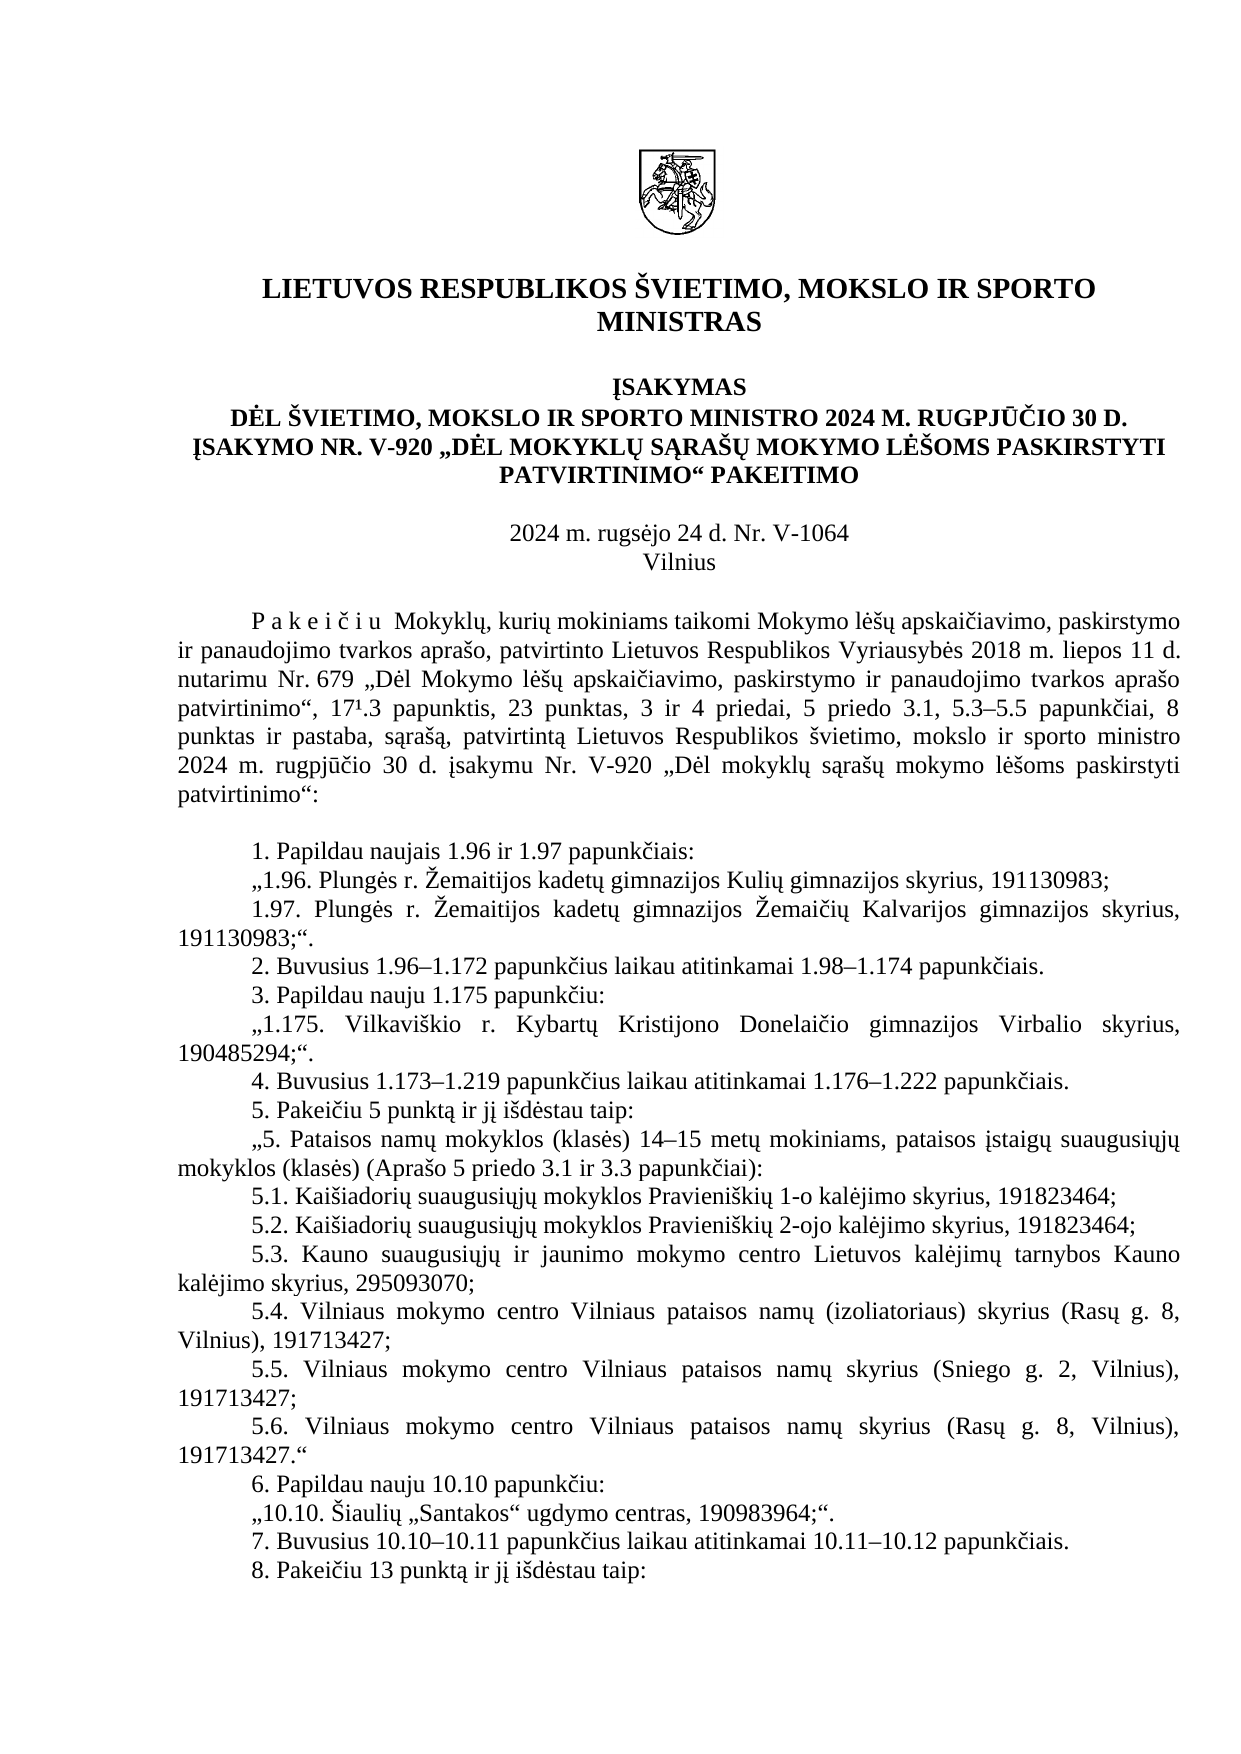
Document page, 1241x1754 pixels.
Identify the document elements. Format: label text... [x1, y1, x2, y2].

text ĮSAKYMAS [177, 372, 1181, 400]
text 5.3. Kauno suaugusiųjų ir jaunimo mokymo centro Lietuvos kalėjimų tarnybos Kauno kalėjimo skyrius, 295093070; [177, 1239, 1181, 1296]
text LIETUVOS RESPUBLIKOS ŠVIETIMO, MOKSLO IR SPORTO MINISTRAS [177, 271, 1181, 338]
text 1. Papildau naujais 1.96 ir 1.97 papunkčiais: [177, 836, 1181, 865]
text 5.2. Kaišiadorių suaugusiųjų mokyklos Pravieniškių 2-ojo kalėjimo skyrius, 191823464; [177, 1210, 1181, 1239]
text „1.96. Plungės r. Žemaitijos kadetų gimnazijos Kulių gimnazijos skyrius, 191130983; [177, 865, 1181, 894]
text 5.5. Vilniaus mokymo centro Vilniaus pataisos namų skyrius (Sniego g. 2, Vilnius), 191713427; [177, 1354, 1181, 1411]
text 6. Papildau nauju 10.10 papunkčiu: [177, 1469, 1181, 1498]
text 5.1. Kaišiadorių suaugusiųjų mokyklos Pravieniškių 1-o kalėjimo skyrius, 191823464; [177, 1181, 1181, 1210]
text 5.4. Vilniaus mokymo centro Vilniaus pataisos namų (izoliatoriaus) skyrius (Rasų g. 8, Vilnius), 191713427; [177, 1296, 1181, 1354]
text P a k e i č i u Mokyklų, kurių mokiniams taikomi Mokymo lėšų apskaičiavimo, paskirstymo ir panaudojimo tvarkos aprašo, patvirtinto Lietuvos Respublikos Vyriausybės 2018 m. liepos 11 d. nutarimu Nr. 679 „Dėl Mokymo lėšų apskaičiavimo, paskirstymo ir panaudojimo tvarkos aprašo patvirtinimo“, 17¹.3 papunktis, 23 punktas, 3 ir 4 priedai, 5 priedo 3.1, 5.3–5.5 papunkčiai, 8 punktas ir pastaba, sąrašą, patvirtintą Lietuvos Respublikos švietimo, mokslo ir sporto ministro 2024 m. rugpjūčio 30 d. įsakymu Nr. V-920 „Dėl mokyklų sąrašų mokymo lėšoms paskirstyti patvirtinimo“: [177, 606, 1181, 808]
text 4. Buvusius 1.173–1.219 papunkčius laikau atitinkamai 1.176–1.222 papunkčiais. [177, 1066, 1181, 1095]
text DĖL ŠVIETIMO, MOKSLO IR SPORTO MINISTRO 2024 M. RUGPJŪČIO 30 D. ĮSAKYMO NR. V-920 „DĖL MOKYKLŲ SĄRAŠŲ MOKYMO LĖŠOMS PASKIRSTYTI PATVIRTINIMO“ PAKEITIMO [177, 403, 1181, 489]
text 3. Papildau nauju 1.175 papunkčiu: [177, 980, 1181, 1009]
text „5. Pataisos namų mokyklos (klasės) 14–15 metų mokiniams, pataisos įstaigų suaugusiųjų mokyklos (klasės) (Aprašo 5 priedo 3.1 ir 3.3 papunkčiai): [177, 1124, 1181, 1181]
text 5.6. Vilniaus mokymo centro Vilniaus pataisos namų skyrius (Rasų g. 8, Vilnius), 191713427.“ [177, 1411, 1181, 1469]
text 7. Buvusius 10.10–10.11 papunkčius laikau atitinkamai 10.11–10.12 papunkčiais. [177, 1526, 1181, 1555]
text „10.10. Šiaulių „Santakos“ ugdymo centras, 190983964;“. [177, 1498, 1181, 1526]
text 1.97. Plungės r. Žemaitijos kadetų gimnazijos Žemaičių Kalvarijos gimnazijos skyrius, 191130983;“. [177, 894, 1181, 951]
text 2. Buvusius 1.96–1.172 papunkčius laikau atitinkamai 1.98–1.174 papunkčiais. [177, 951, 1181, 980]
text 8. Pakeičiu 13 punktą ir jį išdėstau taip: [177, 1555, 1181, 1584]
text Vilnius [177, 547, 1181, 575]
subtitle 2024 m. rugsėjo 24 d. Nr. V-1064 [177, 518, 1181, 547]
text „1.175. Vilkaviškio r. Kybartų Kristijono Donelaičio gimnazijos Virbalio skyrius, 190485294;“. [177, 1009, 1181, 1066]
text 5. Pakeičiu 5 punktą ir jį išdėstau taip: [177, 1095, 1181, 1124]
